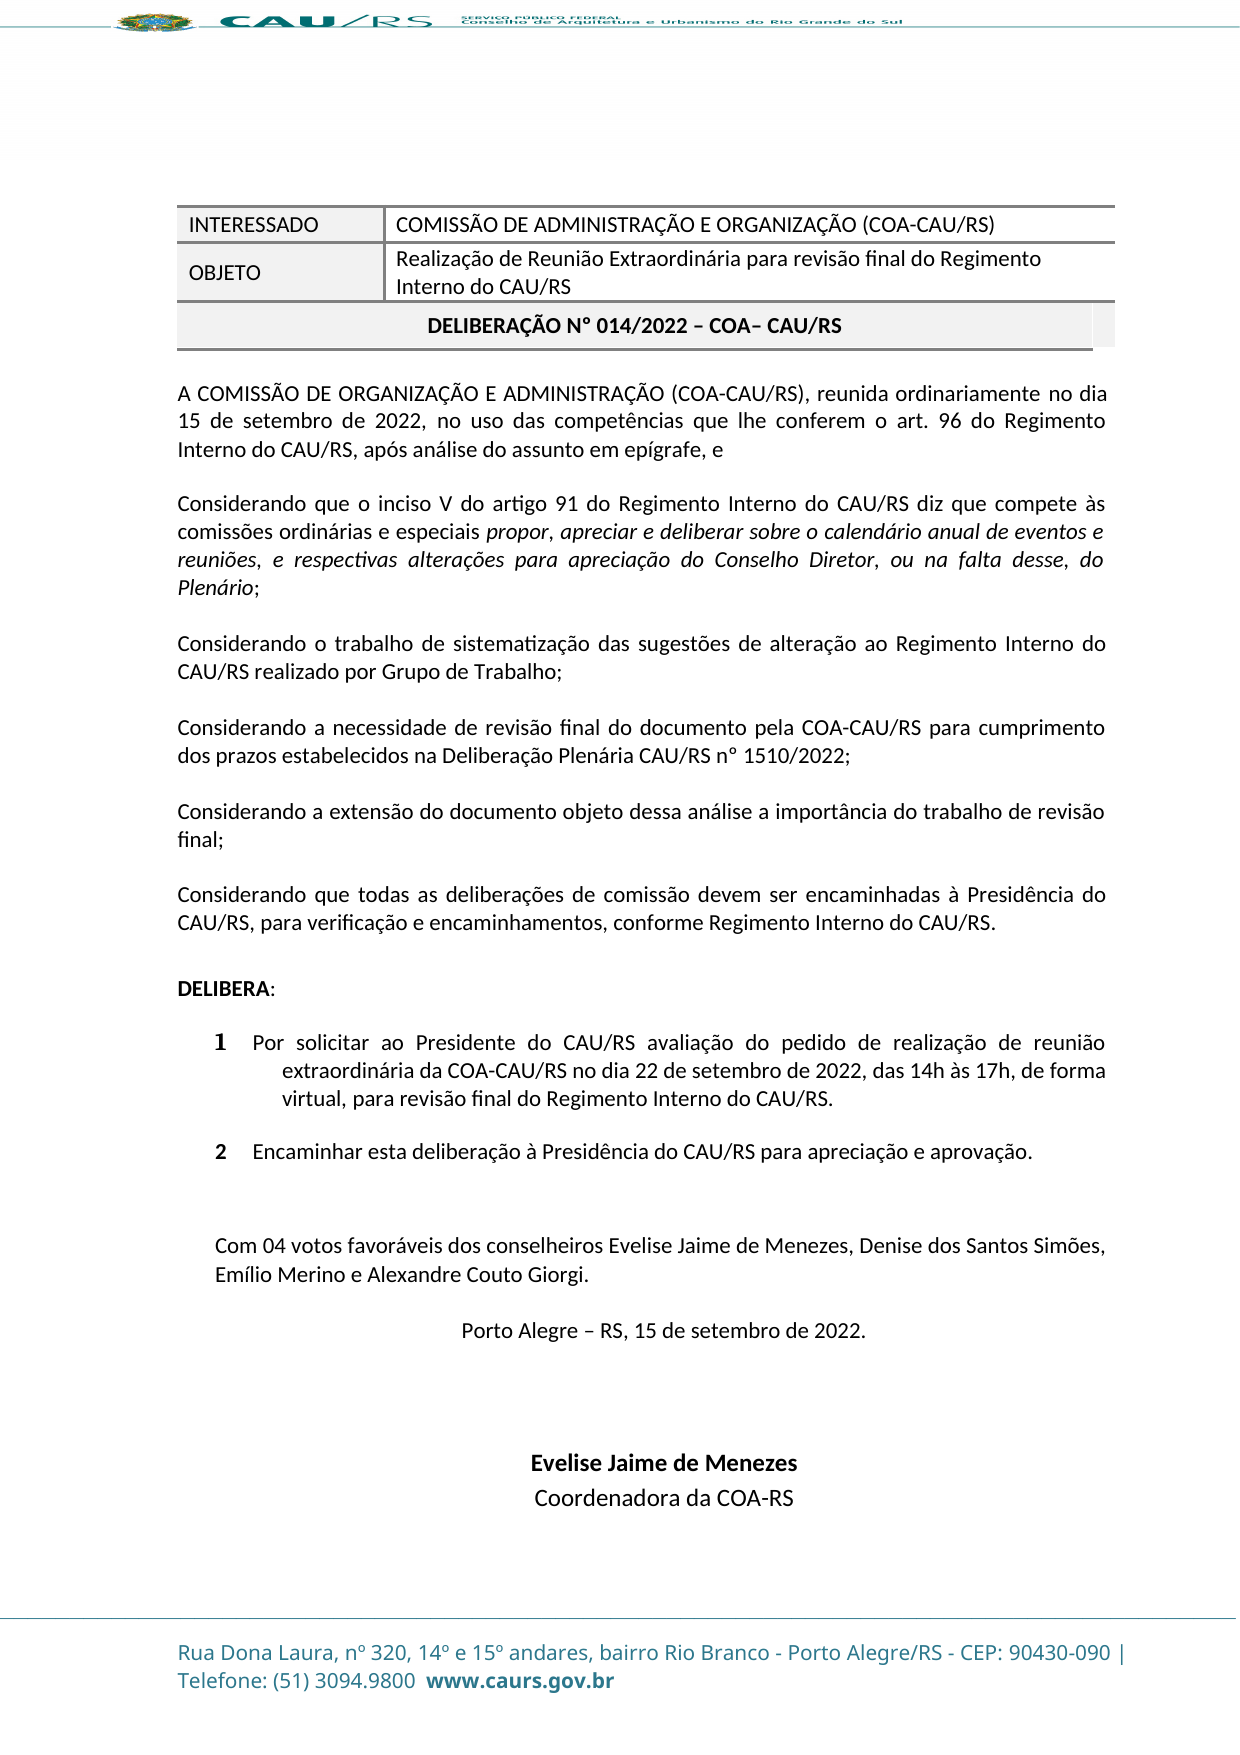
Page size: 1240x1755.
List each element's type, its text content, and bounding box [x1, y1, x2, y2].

text Coordenadora da COA-RS [177, 1482, 1151, 1513]
table_cell [1093, 303, 1115, 347]
table_header INTERESSADO [177, 208, 383, 241]
list Por solicitar ao Presidente do CAU/RS avaliação do pedido de realização de reunião extraordinária da COA-CAU/RS no dia 22 de setembro de 2022, das 14h às 17h, de forma virtual, para revisão final do Regimento Interno do CAU/RS. [215, 1028, 1107, 1112]
list Encaminhar esta deliberação à Presidência do CAU/RS para apreciação e aprovação. [215, 1137, 1107, 1165]
table_cell Realização de Reunião Extraordinária para revisão final do Regimento Interno do CAU/RS [386, 244, 1115, 300]
text Considerando a extensão do documento objeto dessa análise a importância do trabalho de revisão final; [177, 797, 1107, 853]
text Porto Alegre – RS, 15 de setembro de 2022. [177, 1316, 1151, 1344]
table_cell OBJETO [177, 244, 383, 300]
text DELIBERA: [177, 974, 1107, 1003]
text Evelise Jaime de Menezes [177, 1447, 1151, 1478]
text Com 04 votos favoráveis dos conselheiros Evelise Jaime de Menezes, Denise dos Santos Simões, Emílio Merino e Alexandre Couto Giorgi. [215, 1232, 1107, 1288]
text Considerando a necessidade de revisão final do documento pela COA-CAU/RS para cumprimento dos prazos estabelecidos na Deliberação Plenária CAU/RS nº 1510/2022; [177, 713, 1107, 769]
text Considerando que o inciso V do artigo 91 do Regimento Interno do CAU/RS diz que compete às comissões ordinárias e especiais propor, apreciar e deliberar sobre o calendário anual de eventos e reuniões, e respectivas alterações para apreciação do Conselho Diretor, ou na falta desse, do Plenário; [177, 489, 1107, 601]
text Considerando o trabalho de sistematização das sugestões de alteração ao Regimento Interno do CAU/RS realizado por Grupo de Trabalho; [177, 629, 1107, 685]
table_header COMISSÃO DE ADMINISTRAÇÃO E ORGANIZAÇÃO (COA-CAU/RS) [386, 208, 1115, 241]
text Considerando que todas as deliberações de comissão devem ser encaminhadas à Presidência do CAU/RS, para verificação e encaminhamentos, conforme Regimento Interno do CAU/RS. [177, 880, 1107, 936]
text A COMISSÃO DE ORGANIZAÇÃO E ADMINISTRAÇÃO (COA-CAU/RS), reunida ordinariamente no dia 15 de setembro de 2022, no uso das competências que lhe conferem o art. 96 do Regimento Interno do CAU/RS, após análise do assunto em epígrafe, e [177, 379, 1107, 463]
table_cell DELIBERAÇÃO Nº 014/2022 – COA– CAU/RS [177, 303, 1092, 347]
